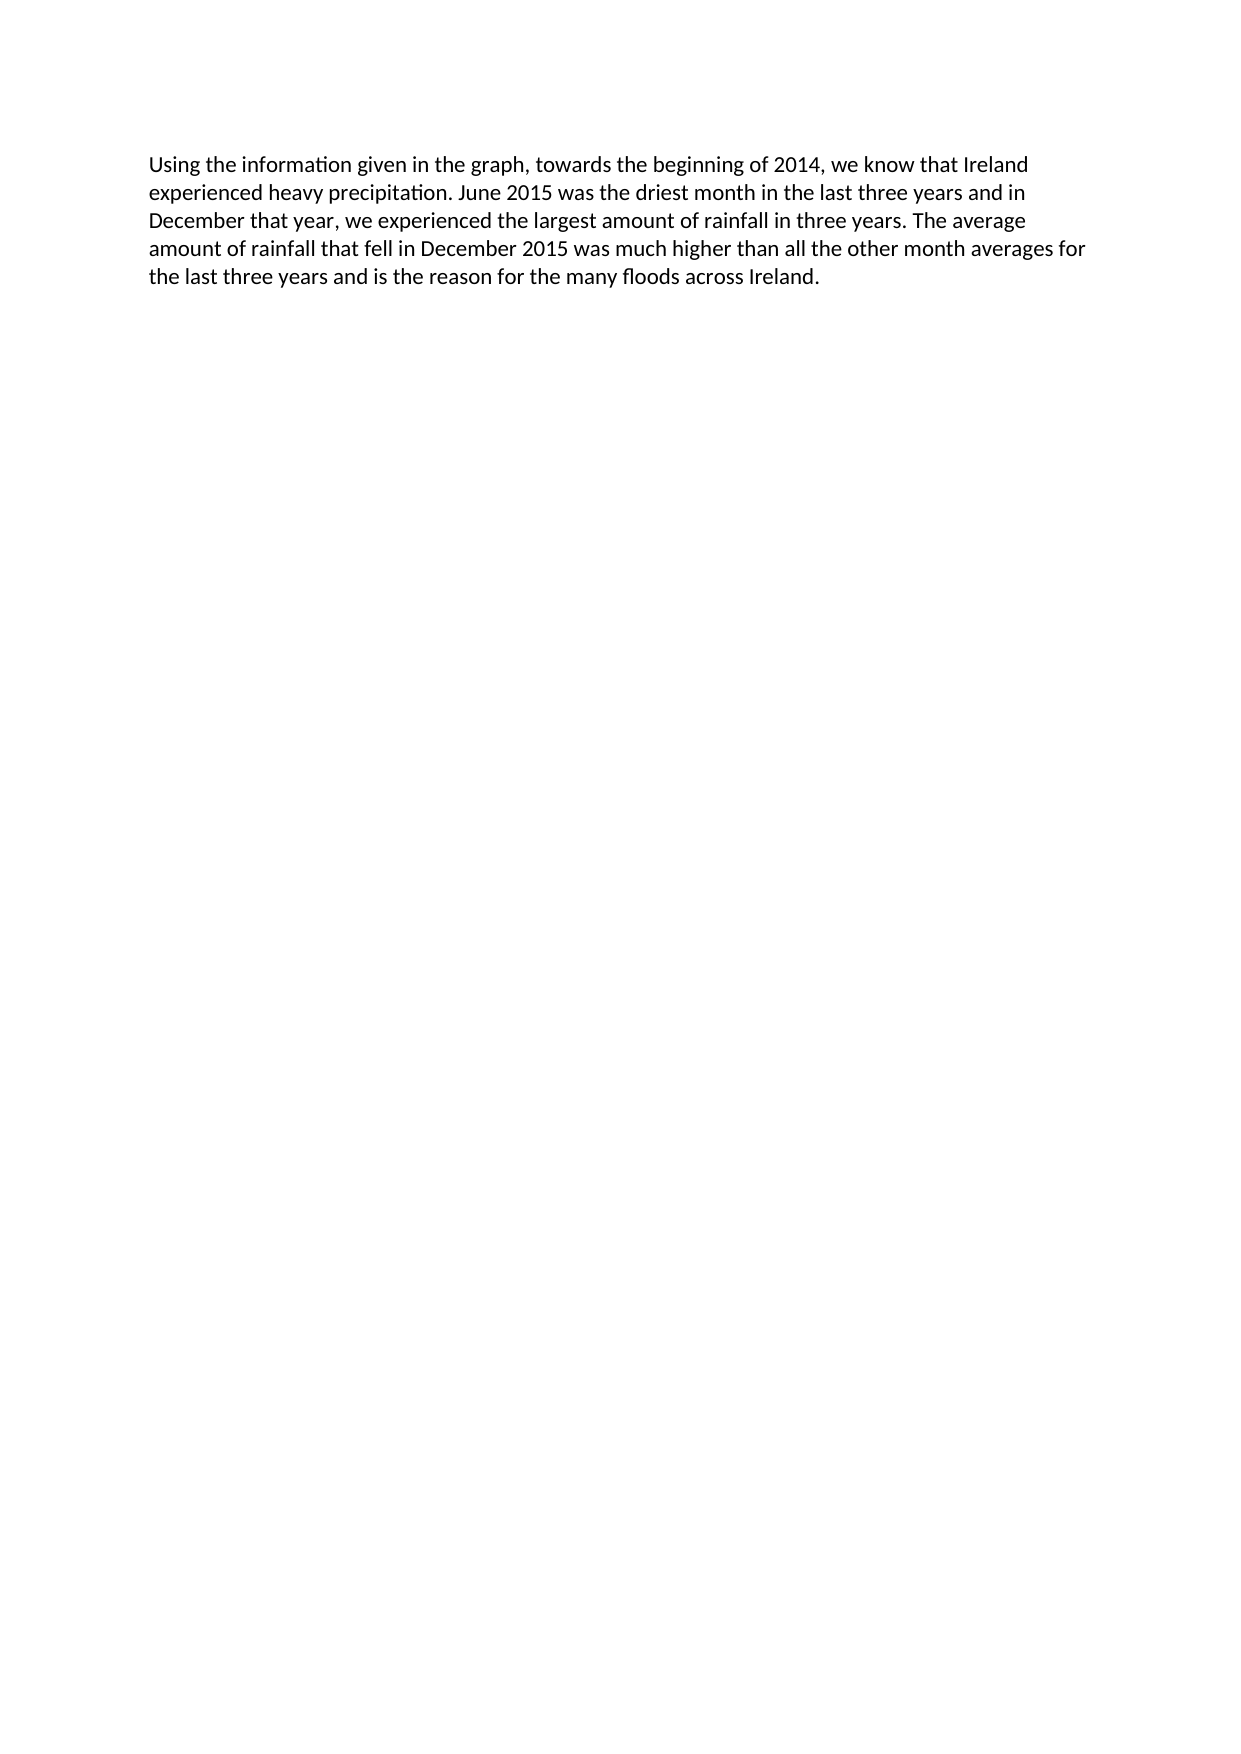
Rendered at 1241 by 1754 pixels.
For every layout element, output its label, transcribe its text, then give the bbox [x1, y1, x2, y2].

text Using the information given in the graph, towards the beginning of 2014, we know that Ireland experienced heavy precipitation. June 2015 was the driest month in the last three years and in December that year, we experienced the largest amount of rainfall in three years. The average amount of rainfall that fell in December 2015 was much higher than all the other month averages for the last three years and is the reason for the many floods across Ireland. [148, 150, 1090, 290]
